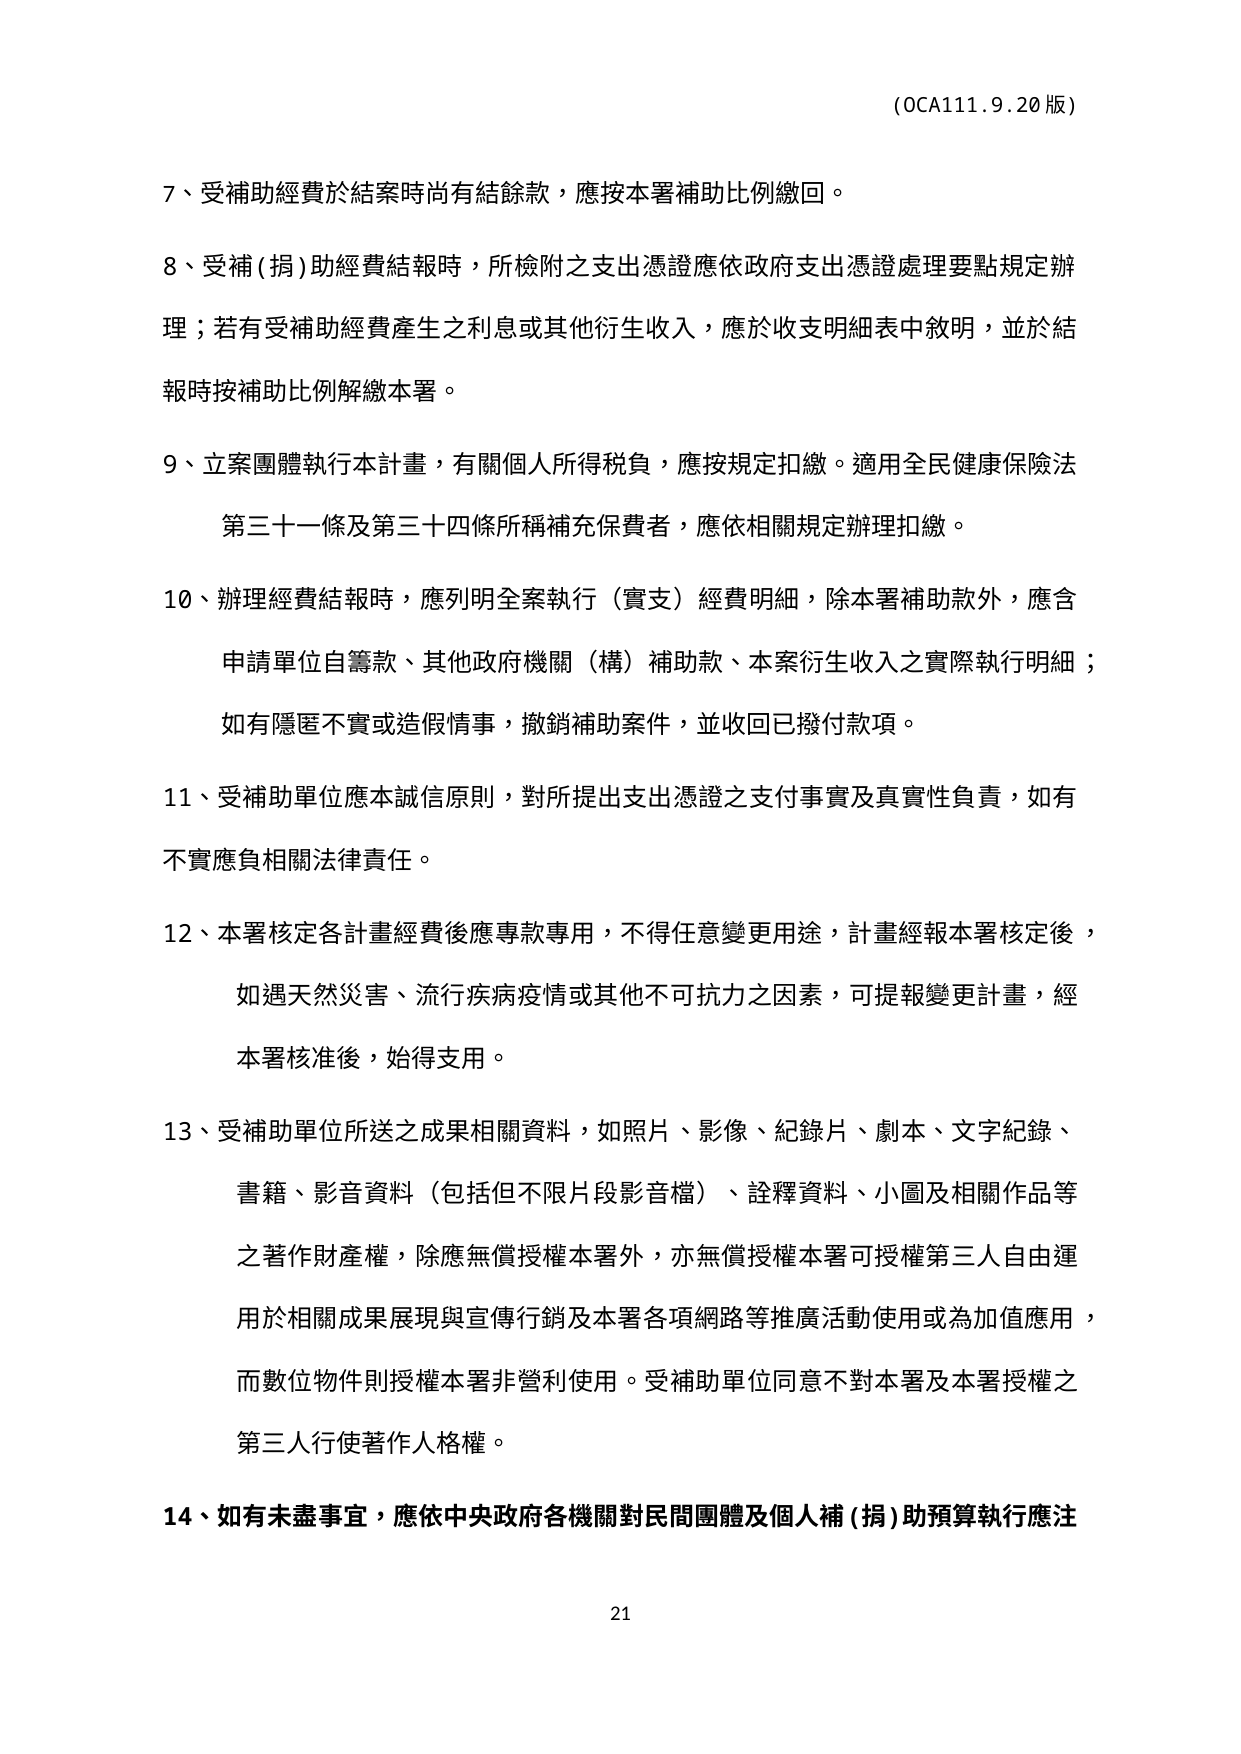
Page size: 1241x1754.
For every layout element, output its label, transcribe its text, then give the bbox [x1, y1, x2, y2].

list 受補助經費於結案時尚有結餘款，應按本署補助比例繳回。 [162, 150, 1078, 212]
list 立案團體執行本計畫，有關個人所得税負，應按規定扣繳。適用全民健康保險法第三十一條及第三十四條所稱補充保費者，應依相關規定辦理扣繳。 [162, 421, 1078, 546]
list 如有未盡事宜，應依中央政府各機關對民間團體及個人補(捐)助預算執行應注 [162, 1473, 1078, 1535]
list 受補(捐)助經費結報時，所檢附之支出憑證應依政府支出憑證處理要點規定辦理；若有受補助經費產生之利息或其他衍生收入，應於收支明細表中敘明，並於結報時按補助比例解繳本署。 [162, 223, 1078, 410]
list 受補助單位所送之成果相關資料，如照片、影像、紀錄片、劇本、文字紀錄、書籍、影音資料（包括但不限片段影音檔）、詮釋資料、小圖及相關作品等之著作財產權，除應無償授權本署外，亦無償授權本署可授權第三人自由運用於相關成果展現與宣傳行銷及本署各項網路等推廣活動使用或為加值應用，而數位物件則授權本署非營利使用。受補助單位同意不對本署及本署授權之第三人行使著作人格權。 [162, 1087, 1078, 1462]
list 受補助單位應本誠信原則，對所提出支出憑證之支付事實及真實性負責，如有不實應負相關法律責任。 [162, 754, 1078, 879]
list 辦理經費結報時，應列明全案執行（實支）經費明細，除本署補助款外，應含申請單位自籌款、其他政府機關（構）補助款、本案衍生收入之實際執行明細；如有隱匿不實或造假情事，撤銷補助案件，並收回已撥付款項。 [162, 556, 1078, 744]
list 本署核定各計畫經費後應專款專用，不得任意變更用途，計畫經報本署核定後，如遇天然災害、流行疾病疫情或其他不可抗力之因素，可提報變更計畫，經本署核准後，始得支用。 [162, 889, 1078, 1077]
